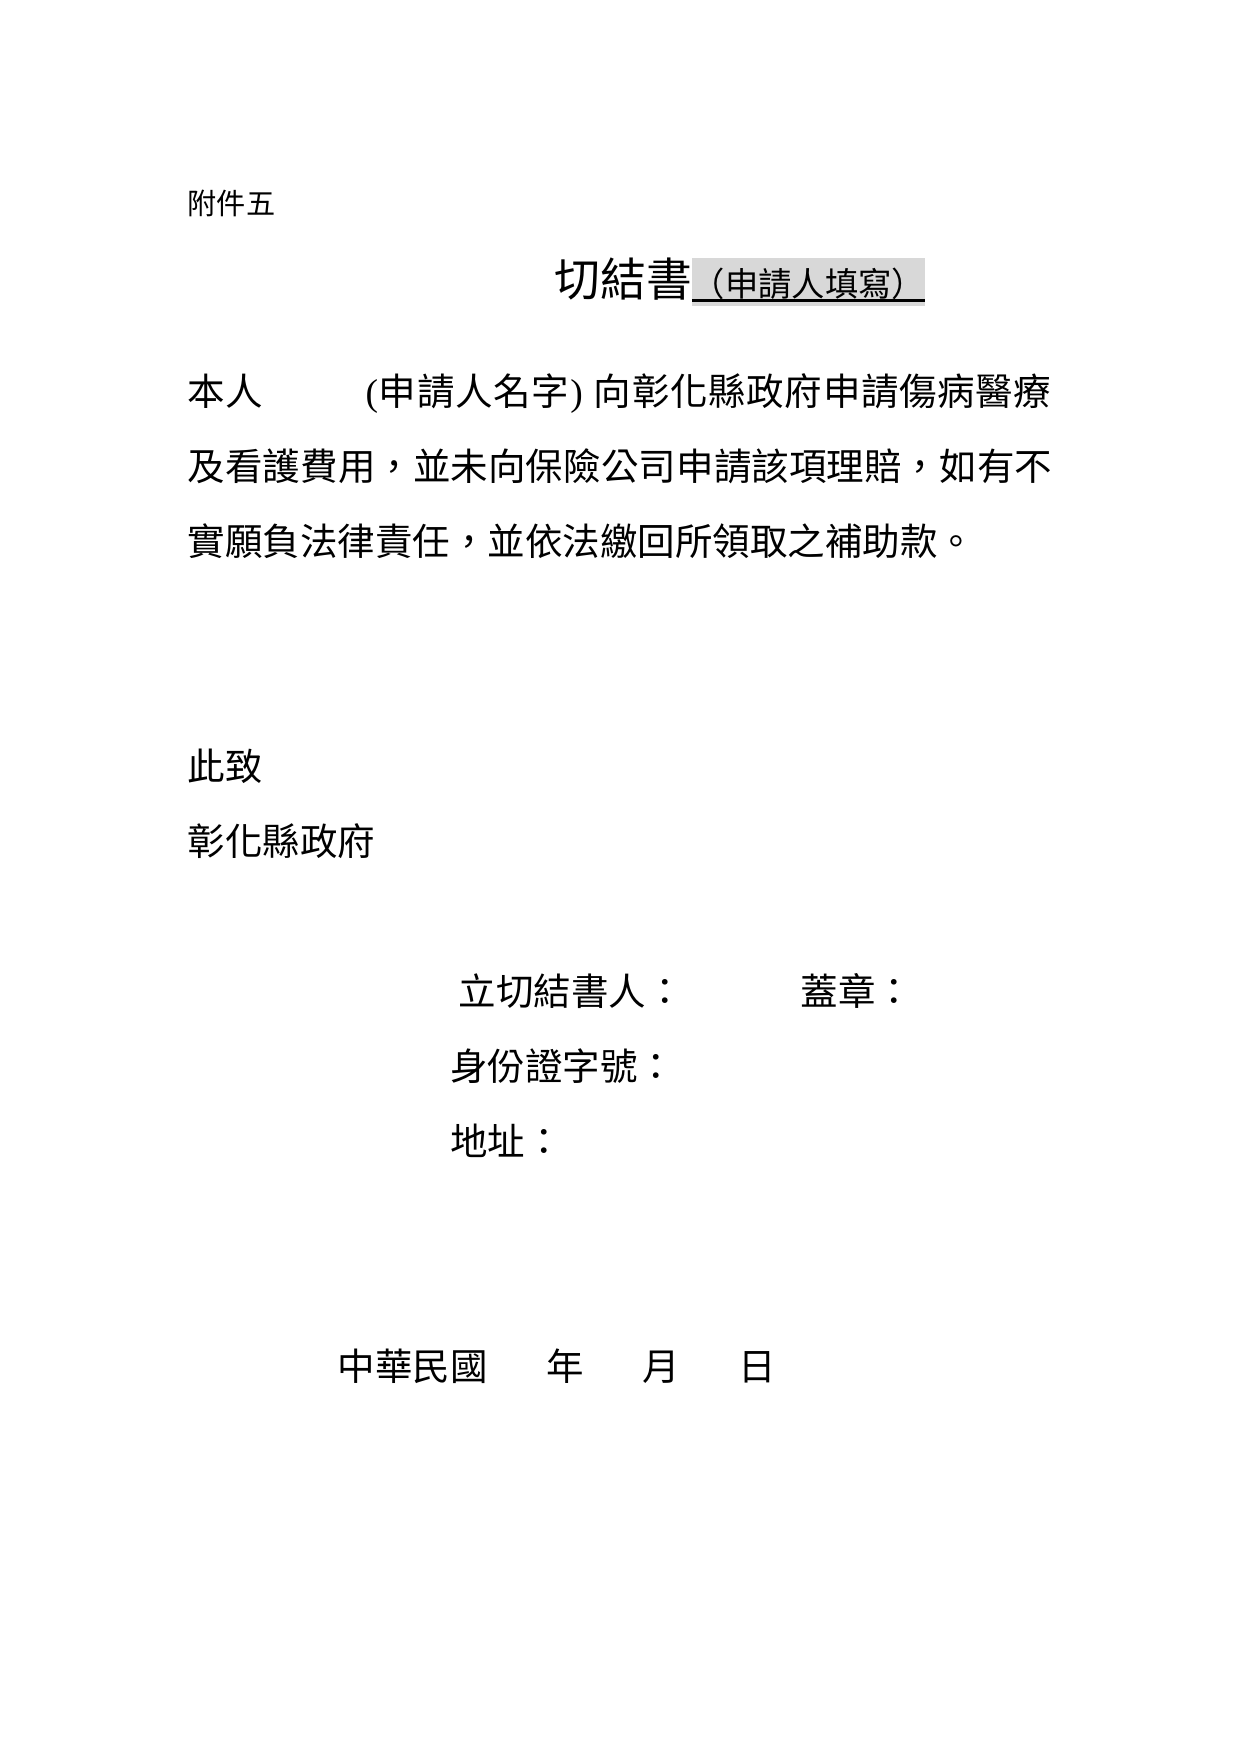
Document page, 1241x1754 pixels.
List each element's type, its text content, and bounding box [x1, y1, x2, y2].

text 切結書（申請人填寫） [187, 239, 1053, 314]
text 身份證字號： [187, 1027, 1053, 1102]
text 本人 (申請人名字) 向彰化縣政府申請傷病醫療及看護費用，並未向保險公司申請該項理賠，如有不實願負法律責任，並依法繳回所領取之補助款。 [187, 352, 1053, 577]
text 此致 [187, 727, 1053, 802]
text 地址： [187, 1102, 1053, 1177]
text 附件五 [187, 164, 1053, 239]
text 中華民國 年 月 日 [187, 1327, 1053, 1402]
text 立切結書人： 蓋章： [187, 952, 1053, 1027]
text 彰化縣政府 [187, 802, 1053, 877]
